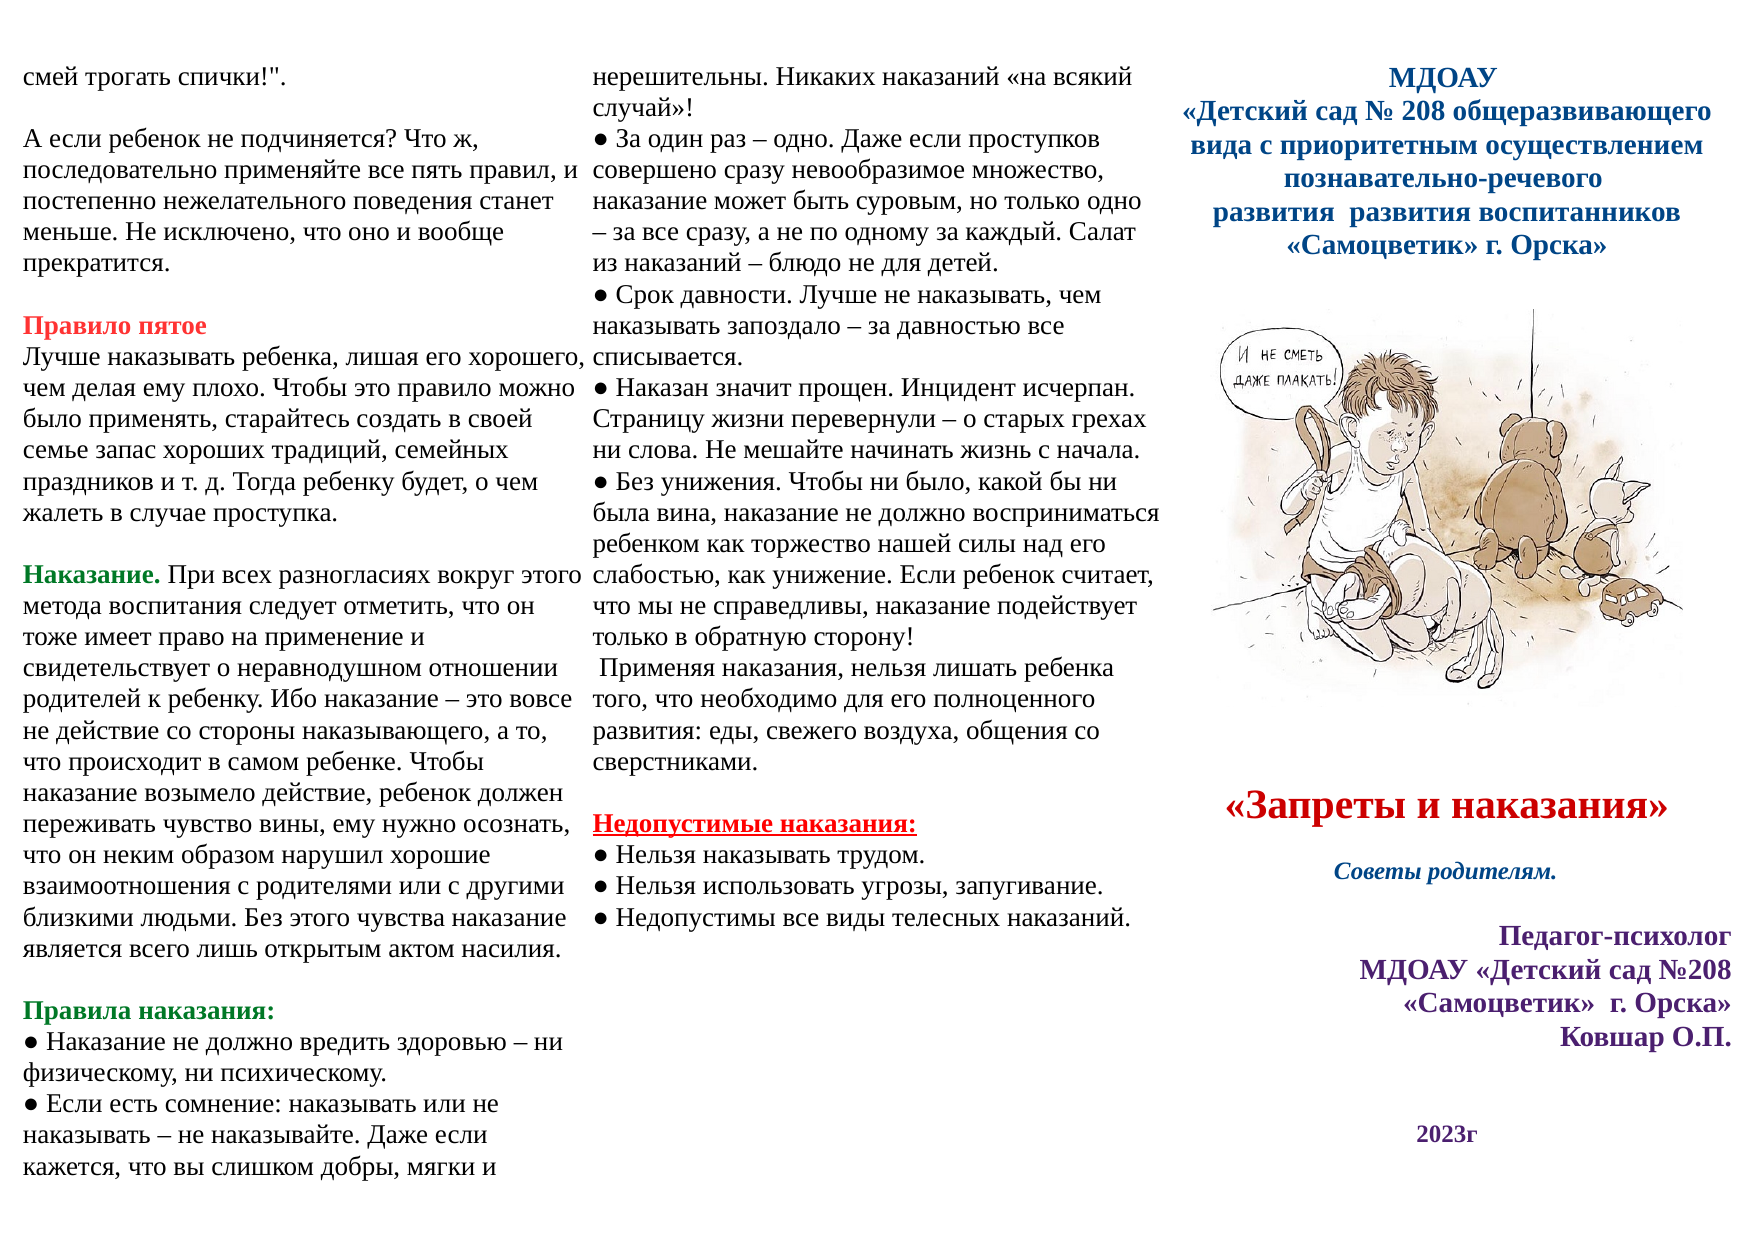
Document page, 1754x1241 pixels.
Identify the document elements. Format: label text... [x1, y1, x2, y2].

text смей трогать спички!". [23, 60, 592, 91]
text «Детский сад № 208 общеразвивающего вида с приоритетным осуществлением познавательно-речевого [1162, 93, 1732, 194]
text ● Без унижения. Чтобы ни было, какой бы ни была вина, наказание не должно восприниматься ребенком как торжество нашей силы над его слабостью, как унижение. Если ребенок считает, что мы не справедливы, наказание подействует только в обратную сторону! [592, 464, 1162, 651]
text 2023г [1162, 1119, 1732, 1148]
text ● Срок давности. Лучше не наказывать, чем наказывать запоздало – за давностью все списывается. [592, 278, 1162, 371]
text Ковшар О.П. [1162, 1019, 1732, 1052]
text ● Нельзя наказывать трудом. [592, 838, 1162, 869]
text ● Наказание не должно вредить здоровью – ни физическому, ни психическому. [23, 1025, 592, 1087]
text Лучше наказывать ребенка, лишая его хорошего, чем делая ему плохо. Чтобы это правило можно было применять, старайтесь создать в своей семье запас хороших традиций, семейных праздников и т. д. Тогда ребенку будет, о чем жалеть в случае проступка. [23, 340, 592, 527]
text Советы родителям. [1162, 856, 1732, 885]
text ● Если есть сомнение: наказывать или не наказывать – не наказывайте. Даже если кажется, что вы слишком добры, мягки и [23, 1087, 592, 1181]
text Применяя наказания, нельзя лишать ребенка того, что необходимо для его полноценного развития: еды, свежего воздуха, общения со сверстниками. [592, 651, 1162, 776]
text нерешительны. Никаких наказаний «на всякий случай»! [592, 60, 1162, 122]
text развития развития воспитанников «Самоцветик» г. Орска» [1162, 194, 1732, 261]
text Педагог-психолог [1162, 918, 1732, 952]
text Недопустимые наказания: [592, 807, 1162, 838]
text МДОАУ «Детский сад №208 «Самоцветик» г. Орска» [1162, 952, 1732, 1019]
text ● За один раз – одно. Даже если проступков совершено сразу невообразимое множество, наказание может быть суровым, но только одно – за все сразу, а не по одному за каждый. Салат из наказаний – блюдо не для детей. [592, 122, 1162, 278]
text Правила наказания: [23, 994, 592, 1025]
text ● Наказан значит прощен. Инцидент исчерпан. Страницу жизни перевернули – о старых грехах ни слова. Не мешайте начинать жизнь с начала. [592, 371, 1162, 464]
text МДОАУ [1162, 60, 1732, 93]
text ● Недопустимы все виды телесных наказаний. [592, 901, 1162, 932]
text ● Нельзя использовать угрозы, запугивание. [592, 869, 1162, 901]
text «Запреты и наказания» [1162, 779, 1732, 827]
text Правило пятое [23, 309, 592, 340]
picture [1210, 309, 1683, 707]
text А если ребенок не подчиняется? Что ж, последовательно применяйте все пять правил, и постепенно нежелательного поведения станет меньше. Не исключено, что оно и вообще прекратится. [23, 122, 592, 278]
text Наказание. При всех разногласиях вокруг этого метода воспитания следует отметить, что он тоже имеет право на применение и свидетельствует о неравнодушном отношении родителей к ребенку. Ибо наказание – это вовсе не действие со стороны наказывающего, а то, что происходит в самом ребенке. Чтобы наказание возымело действие, ребенок должен переживать чувство вины, ему нужно осознать, что он неким образом нарушил хорошие взаимоотношения с родителями или с другими близкими людьми. Без этого чувства наказание является всего лишь открытым актом насилия. [23, 558, 592, 963]
